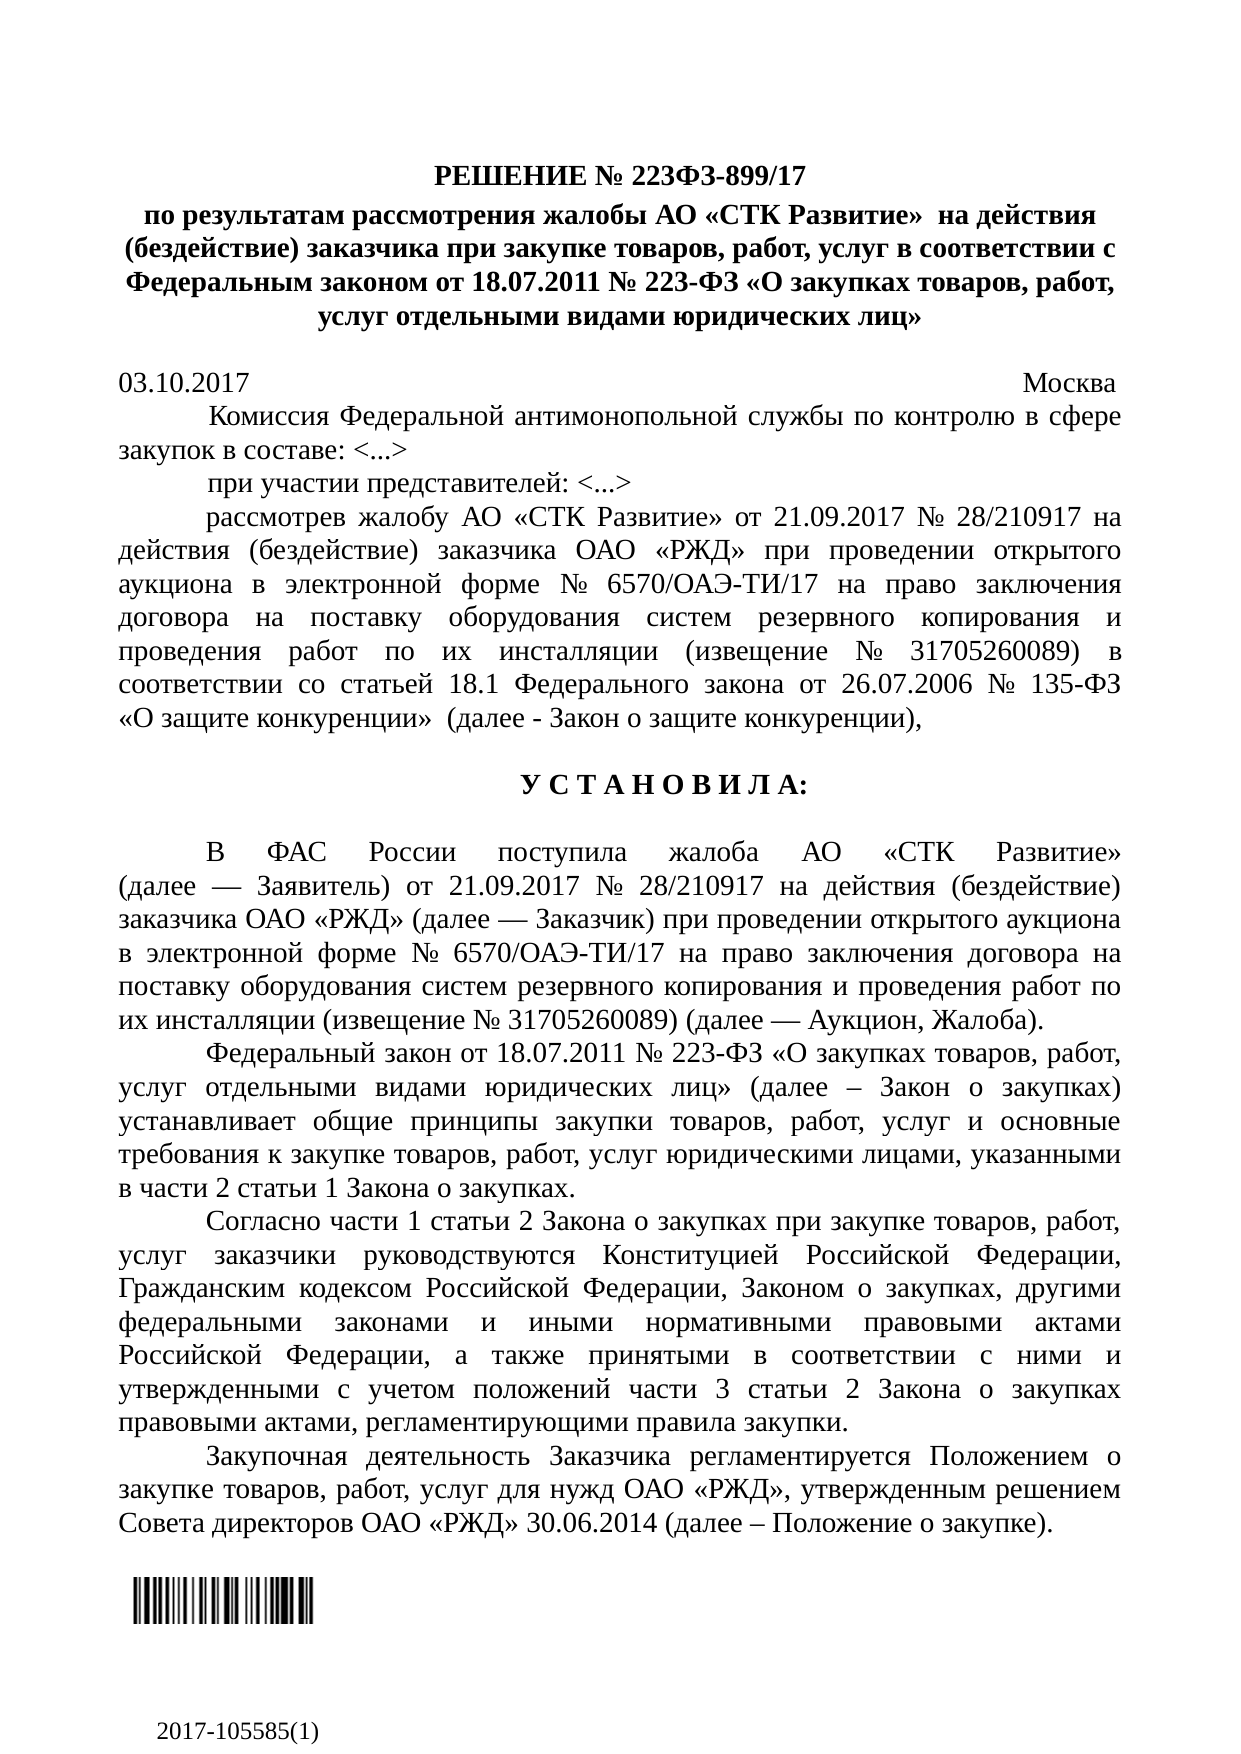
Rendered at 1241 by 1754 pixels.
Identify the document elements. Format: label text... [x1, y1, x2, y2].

text РЕШЕНИЕ № 223ФЗ-899/17 [118, 158, 1122, 191]
text У С Т А Н О В И Л А: [118, 767, 1122, 801]
text при участии представителей: <...> [118, 465, 1122, 499]
text Комиссия Федеральной антимонопольной службы по контролю в сфере закупок в составе: <...> [118, 398, 1122, 465]
text Федеральный закон от 18.07.2011 № 223-ФЗ «О закупках товаров, работ, услуг отдельными видами юридических лиц» (далее – Закон о закупках) устанавливает общие принципы закупки товаров, работ, услуг и основные требования к закупке товаров, работ, услуг юридическими лицами, указанными в части 2 статьи 1 Закона о закупках. [118, 1036, 1122, 1203]
text Согласно части 1 статьи 2 Закона о закупках при закупке товаров, работ, услуг заказчики руководствуются Конституцией Российской Федерации, Гражданским кодексом Российской Федерации, Законом о закупках, другими федеральными законами и иными нормативными правовыми актами Российской Федерации, а также принятыми в соответствии с ними и утвержденными с учетом положений части 3 статьи 2 Закона о закупках правовыми актами, регламентирующими правила закупки. [118, 1203, 1122, 1438]
text 03.10.2017 Москва [118, 365, 1122, 398]
text В ФАС России поступила жалоба АО «СТК Развитие» (далее — Заявитель) от 21.09.2017 № 28/210917 на действия (бездействие) заказчика ОАО «РЖД» (далее — Заказчик) при проведении открытого аукциона в электронной форме № 6570/ОАЭ-ТИ/17 на право заключения договора на поставку оборудования систем резервного копирования и проведения работ по их инсталляции (извещение № 31705260089) (далее — Аукцион, Жалоба). [118, 834, 1122, 1036]
text по результатам рассмотрения жалобы АО «СТК Развитие» на действия (бездействие) заказчика при закупке товаров, работ, услуг в соответствии с Федеральным законом от 18.07.2011 № 223-ФЗ «О закупках товаров, работ, услуг отдельными видами юридических лиц» [118, 197, 1122, 331]
text рассмотрев жалобу АО «СТК Развитие» от 21.09.2017 № 28/210917 на действия (бездействие) заказчика ОАО «РЖД» при проведении открытого аукциона в электронной форме № 6570/ОАЭ-ТИ/17 на право заключения договора на поставку оборудования систем резервного копирования и проведения работ по их инсталляции (извещение № 31705260089) в соответствии со статьей 18.1 Федерального закона от 26.07.2006 № 135-ФЗ «О защите конкуренции» (далее - Закон о защите конкуренции), [118, 499, 1122, 734]
text Закупочная деятельность Заказчика регламентируется Положением о закупке товаров, работ, услуг для нужд ОАО «РЖД», утвержденным решением Совета директоров ОАО «РЖД» 30.06.2014 (далее – Положение о закупке). [118, 1438, 1122, 1539]
picture [118, 1577, 331, 1624]
